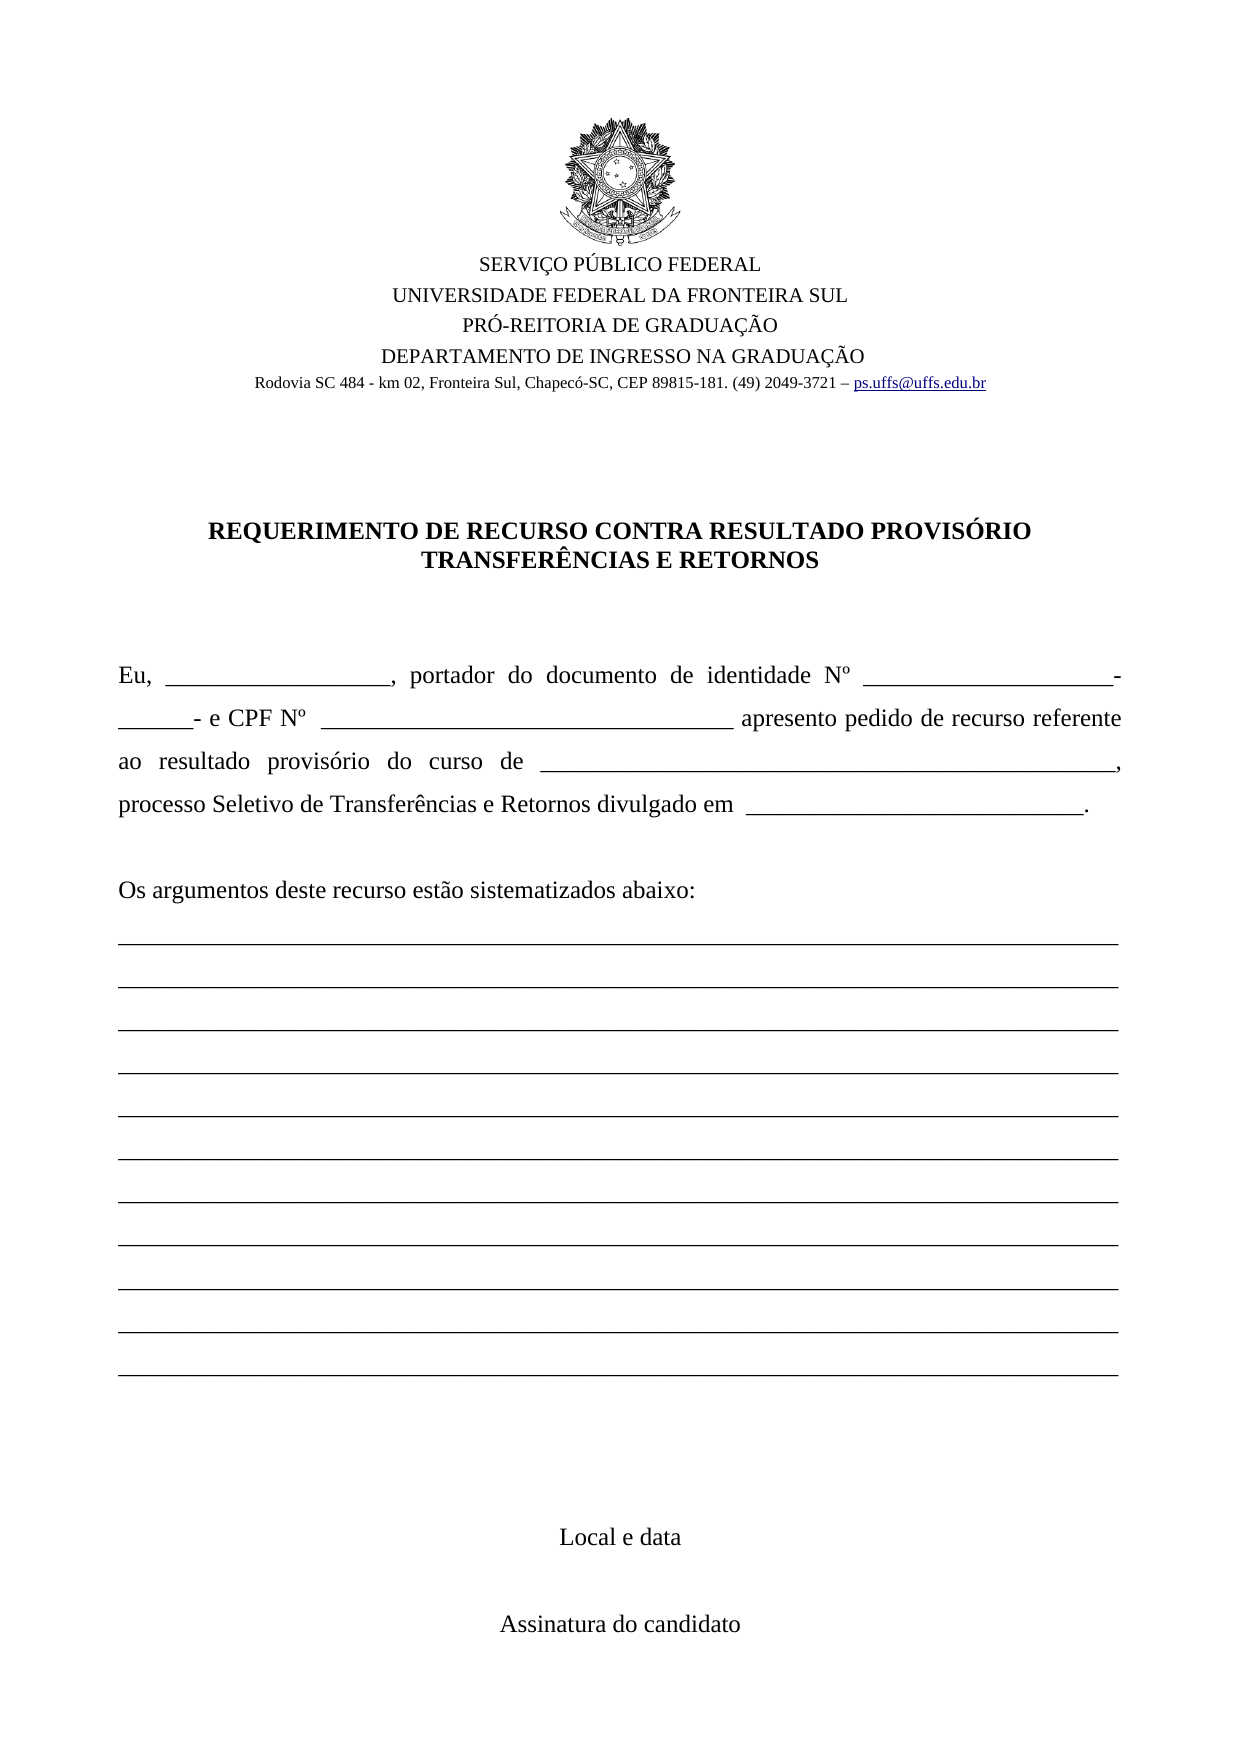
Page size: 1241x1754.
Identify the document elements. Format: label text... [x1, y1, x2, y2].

text ________________________________________________________________________________________________________________________________________________________________________________________________________________________________________________________________________________________________________________________________________________________________________________________________________________________________________________________________________________________________________________________________________________________________________________________________________________________________________________________________________________________________________________________________________________________________________________________________________________________________________________________________________________________________________________ [118, 919, 1122, 1379]
text Local e data [118, 1522, 1122, 1551]
text Eu, __________________, portador do documento de identidade Nº ____________________-______- e CPF Nº _________________________________ apresento pedido de recurso referente ao resultado provisório do curso de ______________________________________________, processo Seletivo de Transferências e Retornos divulgado em ___________________________. [118, 660, 1122, 818]
text TRANSFERÊNCIAS E RETORNOS [118, 545, 1122, 574]
text Assinatura do candidato [118, 1609, 1122, 1637]
text REQUERIMENTO DE RECURSO CONTRA RESULTADO PROVISÓRIO [118, 516, 1122, 545]
text Os argumentos deste recurso estão sistematizados abaixo: [118, 876, 1122, 904]
